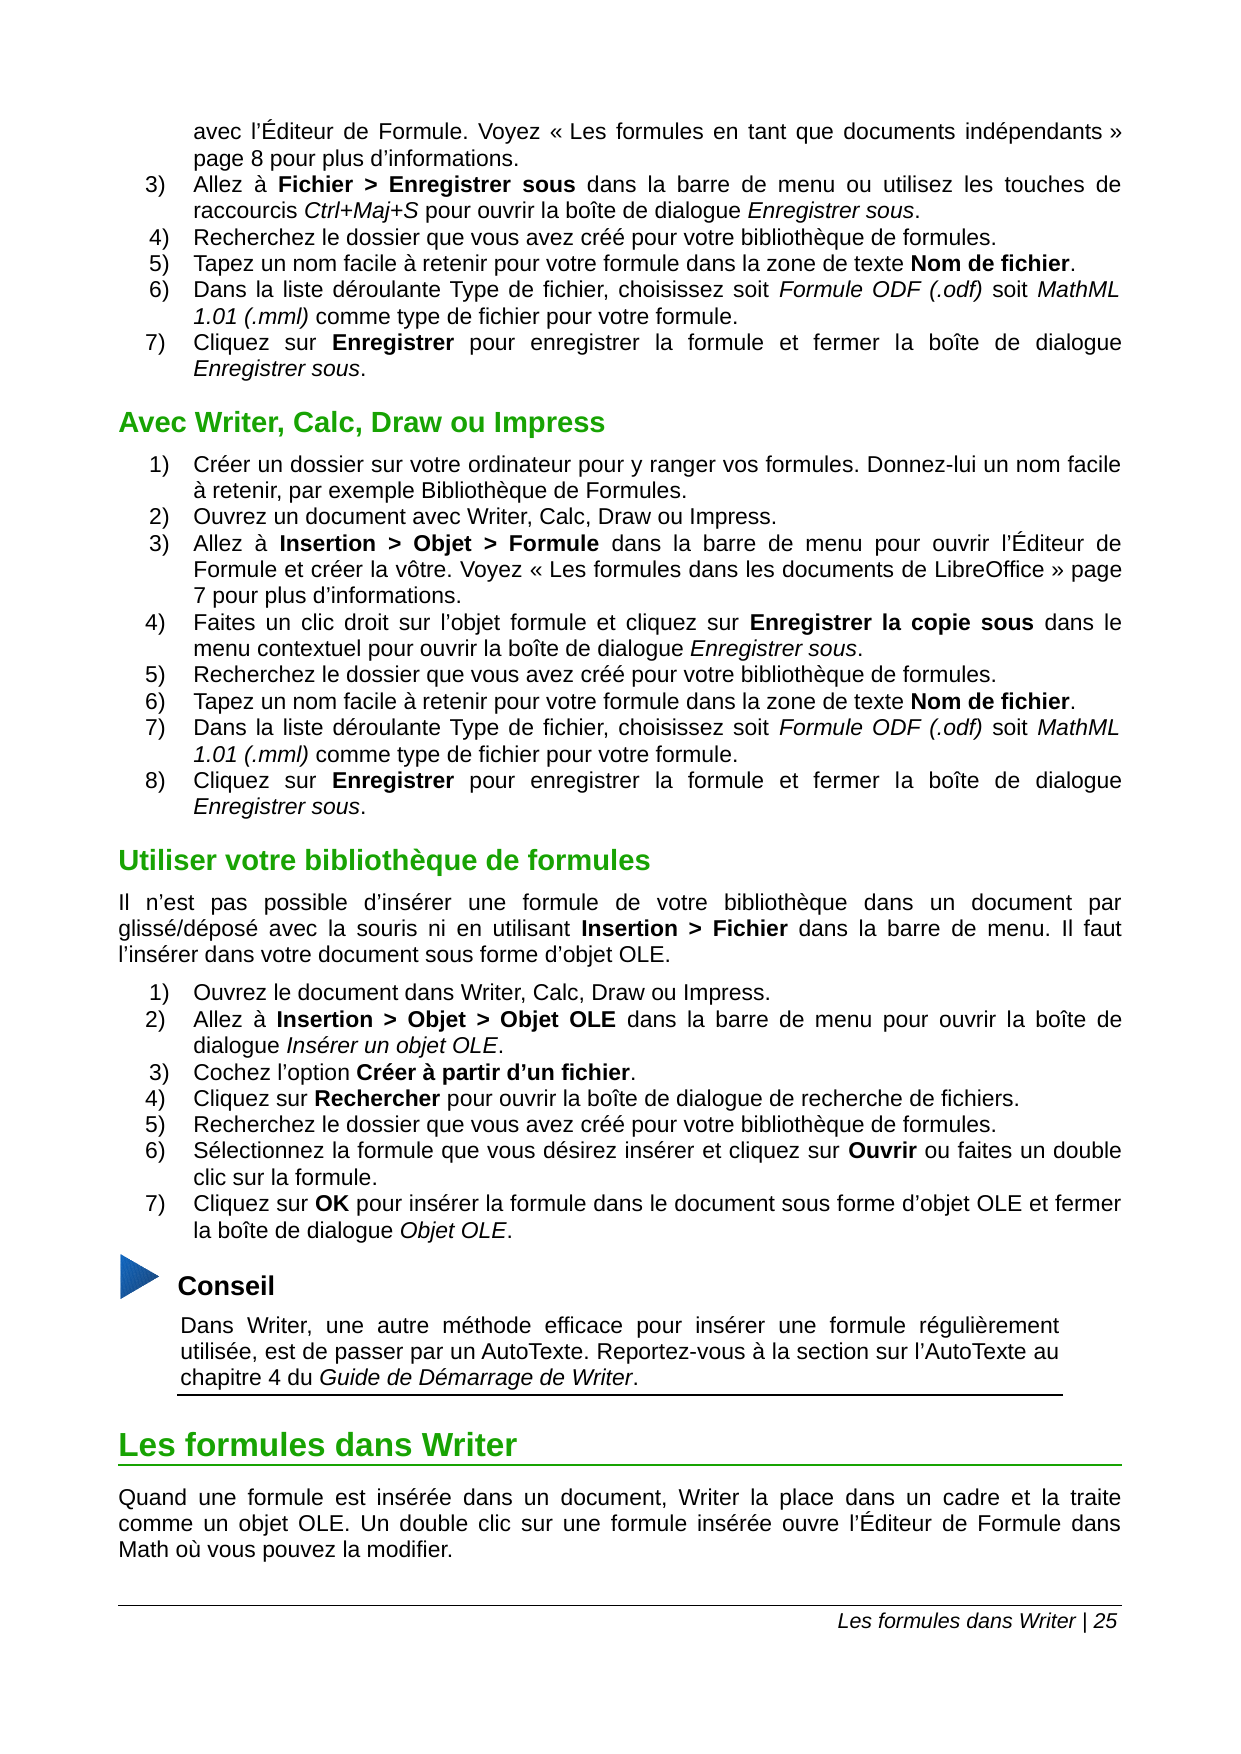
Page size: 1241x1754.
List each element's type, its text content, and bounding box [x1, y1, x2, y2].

list Allez à Insertion > Objet > Objet OLE dans la barre de menu pour ouvrir la boîte de dialogue Insérer un objet OLE. [165, 1006, 1122, 1058]
subtitle Conseil [118, 1252, 1122, 1301]
text Il n’est pas possible d’insérer une formule de votre bibliothèque dans un document par glissé/déposé avec la souris ni en utilisant Insertion > Fichier dans la barre de menu. Il faut l’insérer dans votre document sous forme d’objet OLE. [118, 888, 1122, 968]
list Créer un dossier sur votre ordinateur pour y ranger vos formules. Donnez-lui un nom facile à retenir, par exemple Bibliothèque de Formules. [169, 451, 1122, 503]
subtitle Utiliser votre bibliothèque de formules [118, 843, 1122, 877]
text Quand une formule est insérée dans un document, Writer la place dans un cadre et la traite comme un objet OLE. Un double clic sur une formule insérée ouvre l’Éditeur de Formule dans Math où vous pouvez la modifier. [118, 1483, 1122, 1563]
list Allez à Fichier > Enregistrer sous dans la barre de menu ou utilisez les touches de raccourcis Ctrl+Maj+S pour ouvrir la boîte de dialogue Enregistrer sous. [165, 171, 1122, 223]
list Recherchez le dossier que vous avez créé pour votre bibliothèque de formules. [165, 1111, 1122, 1137]
list Ouvrez un document avec Writer, Calc, Draw ou Impress. [169, 503, 1122, 530]
list Faites un clic droit sur l’objet formule et cliquez sur Enregistrer la copie sous dans le menu contextuel pour ouvrir la boîte de dialogue Enregistrer sous. [165, 609, 1122, 661]
list Dans la liste déroulante Type de fichier, choisissez soit Formule ODF (.odf) soit MathML 1.01 (.mml) comme type de fichier pour votre formule. [165, 714, 1122, 767]
list Cliquez sur Enregistrer pour enregistrer la formule et fermer la boîte de dialogue Enregistrer sous. [165, 329, 1122, 382]
subtitle Avec Writer, Calc, Draw ou Impress [118, 405, 1122, 439]
list avec l’Éditeur de Formule. Voyez « Les formules en tant que documents indépendants » page 8 pour plus d’informations. [165, 118, 1122, 171]
list Cochez l’option Créer à partir d’un fichier. [169, 1058, 1122, 1085]
list Cliquez sur Enregistrer pour enregistrer la formule et fermer la boîte de dialogue Enregistrer sous. [165, 767, 1122, 819]
text Dans Writer, une autre méthode efficace pour insérer une formule régulièrement utilisée, est de passer par un AutoTexte. Reportez-vous à la section sur l’AutoTexte au chapitre 4 du Guide de Démarrage de Writer. [177, 1309, 1063, 1394]
list Recherchez le dossier que vous avez créé pour votre bibliothèque de formules. [165, 661, 1122, 688]
list Cliquez sur OK pour insérer la formule dans le document sous forme d’objet OLE et fermer la boîte de dialogue Objet OLE. [165, 1190, 1122, 1243]
list Tapez un nom facile à retenir pour votre formule dans la zone de texte Nom de fichier. [165, 688, 1122, 714]
list Ouvrez le document dans Writer, Calc, Draw ou Impress. [169, 979, 1122, 1006]
subtitle Les formules dans Writer [118, 1425, 1122, 1464]
list Recherchez le dossier que vous avez créé pour votre bibliothèque de formules. [169, 223, 1122, 250]
list Cliquez sur Rechercher pour ouvrir la boîte de dialogue de recherche de fichiers. [165, 1085, 1122, 1111]
list Sélectionnez la formule que vous désirez insérer et cliquez sur Ouvrir ou faites un double clic sur la formule. [165, 1137, 1122, 1190]
list Dans la liste déroulante Type de fichier, choisissez soit Formule ODF (.odf) soit MathML 1.01 (.mml) comme type de fichier pour votre formule. [169, 276, 1122, 329]
list Tapez un nom facile à retenir pour votre formule dans la zone de texte Nom de fichier. [169, 250, 1122, 276]
list Allez à Insertion > Objet > Formule dans la barre de menu pour ouvrir l’Éditeur de Formule et créer la vôtre. Voyez « Les formules dans les documents de LibreOffice » page 7 pour plus d’informations. [169, 530, 1122, 609]
